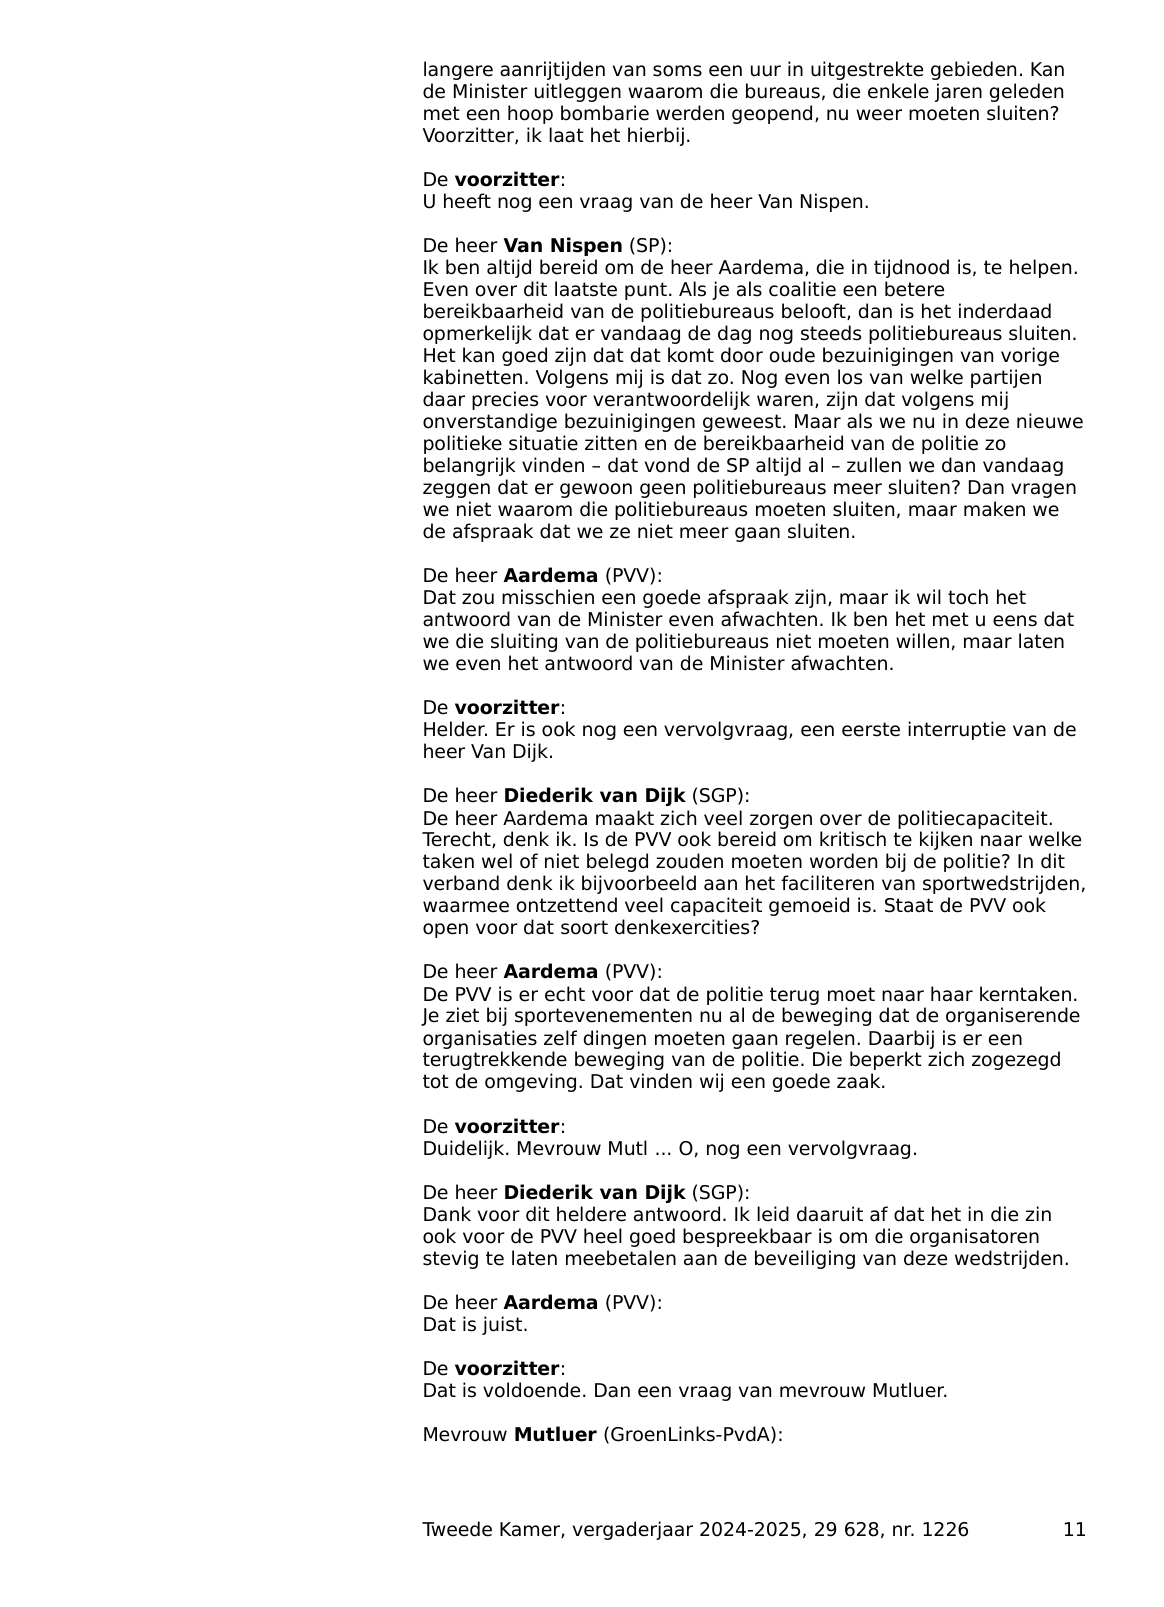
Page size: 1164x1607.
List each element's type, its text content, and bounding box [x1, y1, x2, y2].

text Helder. Er is ook nog een vervolgvraag, een eerste interruptie van de heer Van Dijk. [422, 719, 1087, 763]
text De PVV is er echt voor dat de politie terug moet naar haar kerntaken. Je ziet bij sportevenementen nu al de beweging dat de organiserende organisaties zelf dingen moeten gaan regelen. Daarbij is er een terugtrekkende beweging van de politie. Die beperkt zich zogezegd tot de omgeving. Dat vinden wij een goede zaak. [422, 983, 1087, 1093]
text U heeft nog een vraag van de heer Van Nispen. [422, 191, 1087, 213]
text De heer Diederik van Dijk (SGP): [422, 785, 1087, 807]
text De heer Aardema (PVV): [422, 565, 1087, 587]
text Dank voor dit heldere antwoord. Ik leid daaruit af dat het in die zin ook voor de PVV heel goed bespreekbaar is om die organisatoren stevig te laten meebetalen aan de beveiliging van deze wedstrijden. [422, 1204, 1087, 1269]
text De heer Van Nispen (SP): [422, 235, 1087, 257]
text Duidelijk. Mevrouw Mutl ... O, nog een vervolgvraag. [422, 1137, 1087, 1159]
text langere aanrijtijden van soms een uur in uitgestrekte gebieden. Kan de Minister uitleggen waarom die bureaus, die enkele jaren geleden met een hoop bombarie werden geopend, nu weer moeten sluiten? [422, 59, 1087, 125]
text De heer Diederik van Dijk (SGP): [422, 1182, 1087, 1204]
text De voorzitter: [422, 1116, 1087, 1137]
text Dat zou misschien een goede afspraak zijn, maar ik wil toch het antwoord van de Minister even afwachten. Ik ben het met u eens dat we die sluiting van de politiebureaus niet moeten willen, maar laten we even het antwoord van de Minister afwachten. [422, 587, 1087, 675]
text Mevrouw Mutluer (GroenLinks-PvdA): [422, 1424, 1087, 1446]
text De heer Aardema maakt zich veel zorgen over de politiecapaciteit. Terecht, denk ik. Is de PVV ook bereid om kritisch te kijken naar welke taken wel of niet belegd zouden moeten worden bij de politie? In dit verband denk ik bijvoorbeeld aan het faciliteren van sportwedstrijden, waarmee ontzettend veel capaciteit gemoeid is. Staat de PVV ook open voor dat soort denkexercities? [422, 807, 1087, 939]
text De voorzitter: [422, 169, 1087, 191]
text De voorzitter: [422, 697, 1087, 719]
text Dat is juist. [422, 1314, 1087, 1336]
text Ik ben altijd bereid om de heer Aardema, die in tijdnood is, te helpen. [422, 257, 1087, 279]
text De voorzitter: [422, 1358, 1087, 1380]
text Voorzitter, ik laat het hierbij. [422, 125, 1087, 147]
text Dat is voldoende. Dan een vraag van mevrouw Mutluer. [422, 1380, 1087, 1402]
text De heer Aardema (PVV): [422, 1292, 1087, 1314]
text Even over dit laatste punt. Als je als coalitie een betere bereikbaarheid van de politiebureaus belooft, dan is het inderdaad opmerkelijk dat er vandaag de dag nog steeds politiebureaus sluiten. Het kan goed zijn dat dat komt door oude bezuinigingen van vorige kabinetten. Volgens mij is dat zo. Nog even los van welke partijen daar precies voor verantwoordelijk waren, zijn dat volgens mij onverstandige bezuinigingen geweest. Maar als we nu in deze nieuwe politieke situatie zitten en de bereikbaarheid van de politie zo belangrijk vinden – dat vond de SP altijd al – zullen we dan vandaag zeggen dat er gewoon geen politiebureaus meer sluiten? Dan vragen we niet waarom die politiebureaus moeten sluiten, maar maken we de afspraak dat we ze niet meer gaan sluiten. [422, 279, 1087, 543]
text De heer Aardema (PVV): [422, 961, 1087, 983]
